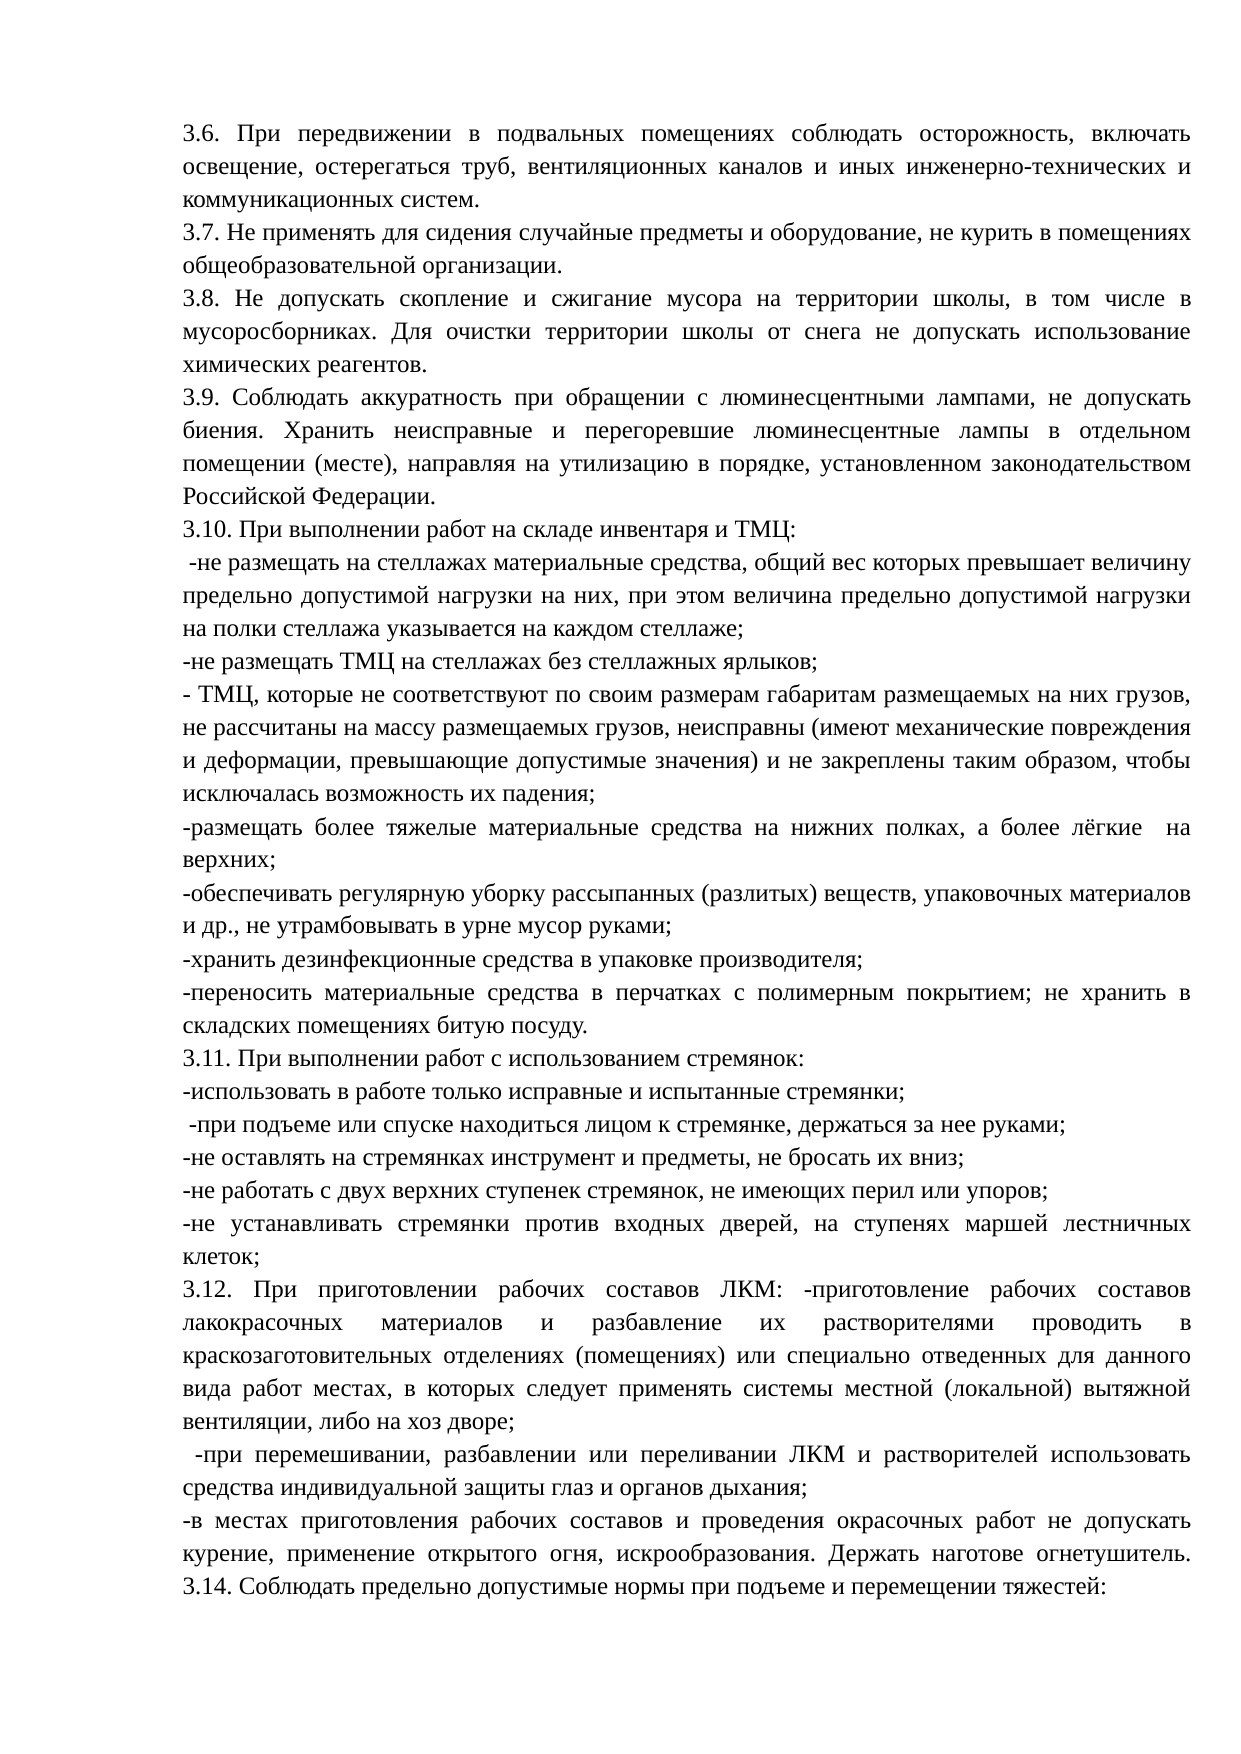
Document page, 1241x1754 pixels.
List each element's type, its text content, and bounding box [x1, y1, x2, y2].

text -переносить материальные средства в перчатках с полимерным покрытием; не хранить в складских помещениях битую посуду. [182, 977, 1192, 1038]
text -не размещать ТМЦ на стеллажах без стеллажных ярлыков; [182, 646, 1192, 675]
text -не работать с двух верхних ступенек стремянок, не имеющих перил или упоров; [182, 1175, 1192, 1203]
text -не размещать на стеллажах материальные средства, общий вес которых превышает величину предельно допустимой нагрузки на них, при этом величина предельно допустимой нагрузки на полки стеллажа указывается на каждом стеллаже; [182, 547, 1192, 642]
text 3.6. При передвижении в подвальных помещениях соблюдать осторожность, включать освещение, остерегаться труб, вентиляционных каналов и иных инженерно-технических и коммуникационных систем. [182, 118, 1192, 213]
text -обеспечивать регулярную уборку рассыпанных (разлитых) веществ, упаковочных материалов и др., не утрамбовывать в урне мусор руками; [182, 878, 1192, 939]
text 3.8. Не допускать скопление и сжигание мусора на территории школы, в том числе в мусоросборниках. Для очистки территории школы от снега не допускать использование химических реагентов. [182, 283, 1192, 378]
text -при перемешивании, разбавлении или переливании ЛКМ и растворителей использовать средства индивидуальной защиты глаз и органов дыхания; [182, 1439, 1192, 1501]
text 3.11. При выполнении работ с использованием стремянок: [182, 1043, 1192, 1071]
text -размещать более тяжелые материальные средства на нижних полках, а более лёгкие на верхних; [182, 812, 1192, 873]
text 3.10. При выполнении работ на складе инвентаря и ТМЦ: [182, 514, 1192, 543]
text -при подъеме или спуске находиться лицом к стремянке, держаться за нее руками; [182, 1109, 1192, 1137]
text 3.7. Не применять для сидения случайные предметы и оборудование, не курить в помещениях общеобразовательной организации. [182, 217, 1192, 279]
text 3.9. Соблюдать аккуратность при обращении с люминесцентными лампами, не допускать биения. Хранить неисправные и перегоревшие люминесцентные лампы в отдельном помещении (месте), направляя на утилизацию в порядке, установленном законодательством Российской Федерации. [182, 382, 1192, 510]
text - ТМЦ, которые не соответствуют по своим размерам габаритам размещаемых на них грузов, не рассчитаны на массу размещаемых грузов, неисправны (имеют механические повреждения и деформации, превышающие допустимые значения) и не закреплены таким образом, чтобы исключалась возможность их падения; [182, 679, 1192, 807]
text 3.12. При приготовлении рабочих составов ЛКМ: -приготовление рабочих составов лакокрасочных материалов и разбавление их растворителями проводить в краскозаготовительных отделениях (помещениях) или специально отведенных для данного вида работ местах, в которых следует применять системы местной (локальной) вытяжной вентиляции, либо на хоз дворе; [182, 1274, 1192, 1435]
text -в местах приготовления рабочих составов и проведения окрасочных работ не допускать курение, применение открытого огня, искрообразования. Держать наготове огнетушитель. 3.14. Соблюдать предельно допустимые нормы при подъеме и перемещении тяжестей: [182, 1505, 1192, 1600]
text -не оставлять на стремянках инструмент и предметы, не бросать их вниз; [182, 1142, 1192, 1171]
text -не устанавливать стремянки против входных дверей, на ступенях маршей лестничных клеток; [182, 1208, 1192, 1269]
text -использовать в работе только исправные и испытанные стремянки; [182, 1076, 1192, 1104]
text -хранить дезинфекционные средства в упаковке производителя; [182, 944, 1192, 972]
